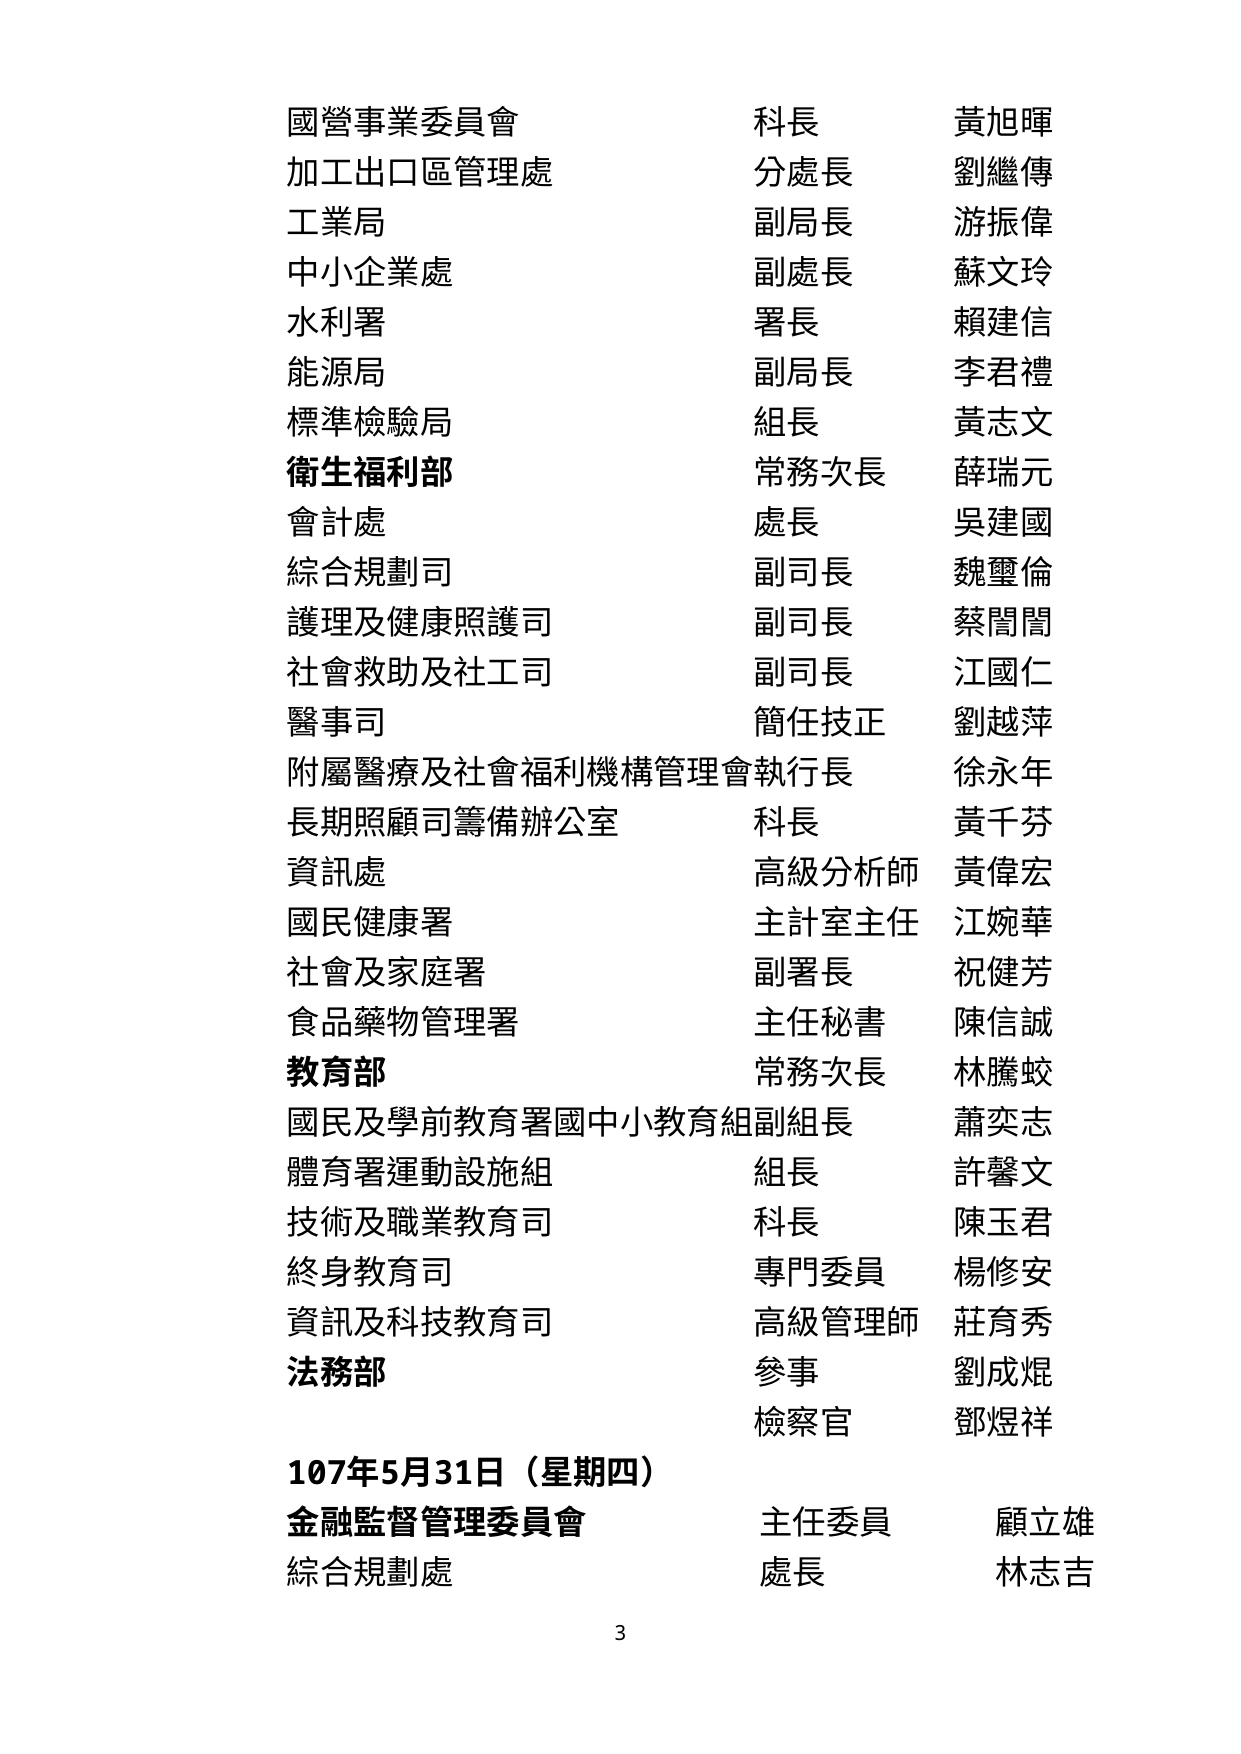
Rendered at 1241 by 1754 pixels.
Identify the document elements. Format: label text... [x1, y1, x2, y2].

text 附屬醫療及社會福利機構管理會執行長 徐永年 [287, 744, 1120, 794]
text 教育部 常務次長 林騰蛟 [287, 1044, 1120, 1094]
text 會計處 處長 吳建國 [287, 494, 1120, 544]
text 國民健康署 主計室主任 江婉華 [287, 894, 1120, 944]
text 技術及職業教育司 科長 陳玉君 [287, 1194, 1120, 1244]
text 資訊及科技教育司 高級管理師 莊育秀 [287, 1294, 1120, 1344]
text 107年5月31日（星期四） [287, 1444, 1120, 1494]
text 工業局 副局長 游振偉 [287, 194, 1120, 244]
text 水利署 署長 賴建信 [287, 294, 1120, 344]
text 加工出口區管理處 分處長 劉繼傳 [287, 144, 1120, 194]
text 法務部 參事 劉成焜 [287, 1344, 1120, 1394]
text 護理及健康照護司 副司長 蔡誾誾 [287, 594, 1120, 644]
text 綜合規劃處 處長 林志吉 [287, 1544, 1120, 1594]
text 國民及學前教育署國中小教育組副組長 蕭奕志 [287, 1094, 1120, 1144]
text 檢察官 鄧煜祥 [287, 1394, 1120, 1444]
text 金融監督管理委員會 主任委員 顧立雄 [287, 1494, 1120, 1544]
text 標準檢驗局 組長 黃志文 [287, 394, 1120, 444]
text 體育署運動設施組 組長 許馨文 [287, 1144, 1120, 1194]
text 綜合規劃司 副司長 魏璽倫 [287, 544, 1120, 594]
text 國營事業委員會 科長 黃旭暉 [287, 94, 1120, 144]
text 衛生福利部 常務次長 薛瑞元 [287, 444, 1120, 494]
text 資訊處 高級分析師 黃偉宏 [287, 844, 1120, 894]
text 醫事司 簡任技正 劉越萍 [287, 694, 1120, 744]
text 社會及家庭署 副署長 祝健芳 [287, 944, 1120, 994]
text 社會救助及社工司 副司長 江國仁 [287, 644, 1120, 694]
text 中小企業處 副處長 蘇文玲 [287, 244, 1120, 294]
text 能源局 副局長 李君禮 [287, 344, 1120, 394]
text 長期照顧司籌備辦公室 科長 黃千芬 [287, 794, 1120, 844]
text 終身教育司 專門委員 楊修安 [287, 1244, 1120, 1294]
text 食品藥物管理署 主任秘書 陳信誠 [287, 994, 1120, 1044]
